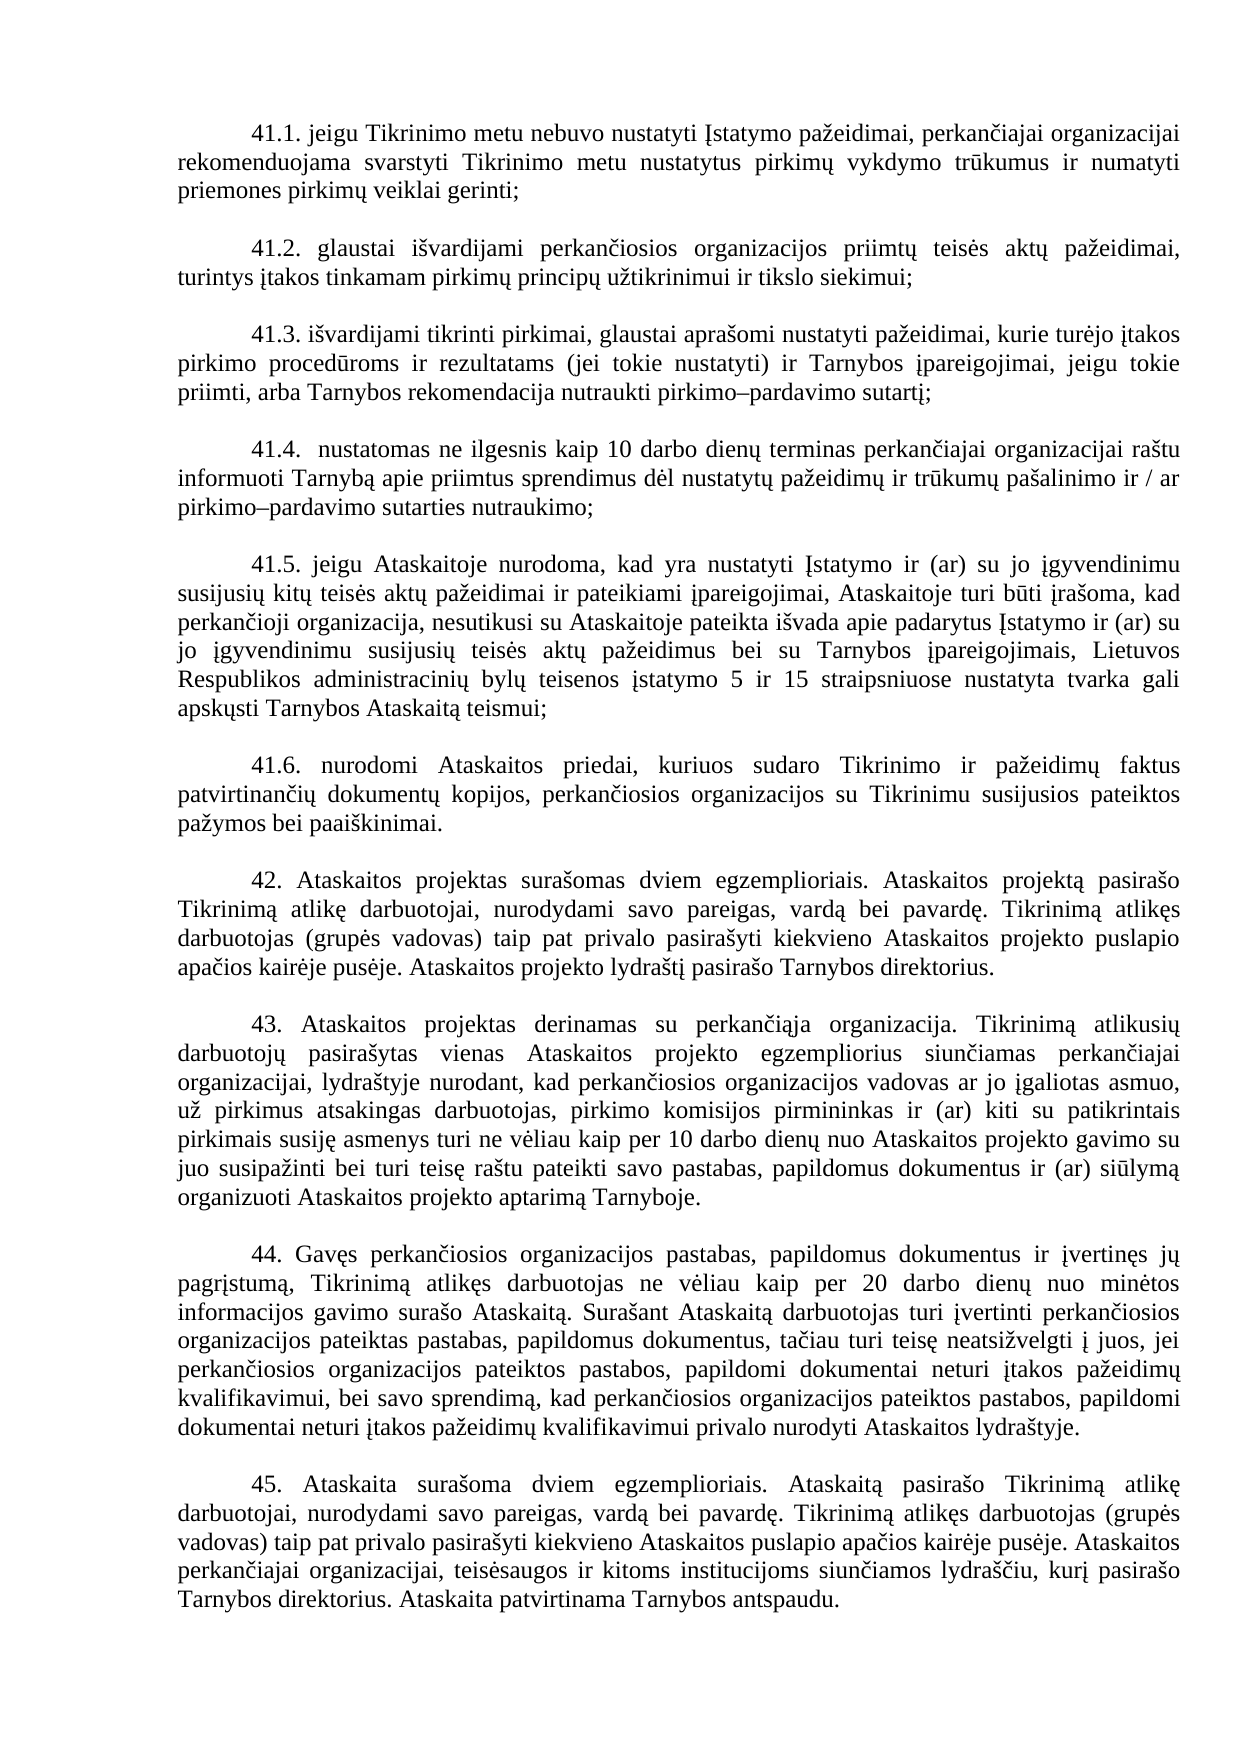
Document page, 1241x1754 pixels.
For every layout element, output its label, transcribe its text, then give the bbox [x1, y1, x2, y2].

text 41.1. jeigu Tikrinimo metu nebuvo nustatyti Įstatymo pažeidimai, perkančiajai organizacijai rekomenduojama svarstyti Tikrinimo metu nustatytus pirkimų vykdymo trūkumus ir numatyti priemones pirkimų veiklai gerinti; [177, 118, 1181, 204]
text 41.2. glaustai išvardijami perkančiosios organizacijos priimtų teisės aktų pažeidimai, turintys įtakos tinkamam pirkimų principų užtikrinimui ir tikslo siekimui; [177, 233, 1181, 291]
text 42. Ataskaitos projektas surašomas dviem egzemplioriais. Ataskaitos projektą pasirašo Tikrinimą atlikę darbuotojai, nurodydami savo pareigas, vardą bei pavardę. Tikrinimą atlikęs darbuotojas (grupės vadovas) taip pat privalo pasirašyti kiekvieno Ataskaitos projekto puslapio apačios kairėje pusėje. Ataskaitos projekto lydraštį pasirašo Tarnybos direktorius. [177, 866, 1181, 981]
text 41.5. jeigu Ataskaitoje nurodoma, kad yra nustatyti Įstatymo ir (ar) su jo įgyvendinimu susijusių kitų teisės aktų pažeidimai ir pateikiami įpareigojimai, Ataskaitoje turi būti įrašoma, kad perkančioji organizacija, nesutikusi su Ataskaitoje pateikta išvada apie padarytus Įstatymo ir (ar) su jo įgyvendinimu susijusių teisės aktų pažeidimus bei su Tarnybos įpareigojimais, Lietuvos Respublikos administracinių bylų teisenos įstatymo 5 ir 15 straipsniuose nustatyta tvarka gali apskųsti Tarnybos Ataskaitą teismui; [177, 549, 1181, 722]
text 41.4. nustatomas ne ilgesnis kaip 10 darbo dienų terminas perkančiajai organizacijai raštu informuoti Tarnybą apie priimtus sprendimus dėl nustatytų pažeidimų ir trūkumų pašalinimo ir / ar pirkimo–pardavimo sutarties nutraukimo; [177, 434, 1181, 521]
text 41.6. nurodomi Ataskaitos priedai, kuriuos sudaro Tikrinimo ir pažeidimų faktus patvirtinančių dokumentų kopijos, perkančiosios organizacijos su Tikrinimu susijusios pateiktos pažymos bei paaiškinimai. [177, 751, 1181, 837]
text 44. Gavęs perkančiosios organizacijos pastabas, papildomus dokumentus ir įvertinęs jų pagrįstumą, Tikrinimą atlikęs darbuotojas ne vėliau kaip per 20 darbo dienų nuo minėtos informacijos gavimo surašo Ataskaitą. Surašant Ataskaitą darbuotojas turi įvertinti perkančiosios organizacijos pateiktas pastabas, papildomus dokumentus, tačiau turi teisę neatsižvelgti į juos, jei perkančiosios organizacijos pateiktos pastabos, papildomi dokumentai neturi įtakos pažeidimų kvalifikavimui, bei savo sprendimą, kad perkančiosios organizacijos pateiktos pastabos, papildomi dokumentai neturi įtakos pažeidimų kvalifikavimui privalo nurodyti Ataskaitos lydraštyje. [177, 1239, 1181, 1441]
text 43. Ataskaitos projektas derinamas su perkančiąja organizacija. Tikrinimą atlikusių darbuotojų pasirašytas vienas Ataskaitos projekto egzempliorius siunčiamas perkančiajai organizacijai, lydraštyje nurodant, kad perkančiosios organizacijos vadovas ar jo įgaliotas asmuo, už pirkimus atsakingas darbuotojas, pirkimo komisijos pirmininkas ir (ar) kiti su patikrintais pirkimais susiję asmenys turi ne vėliau kaip per 10 darbo dienų nuo Ataskaitos projekto gavimo su juo susipažinti bei turi teisę raštu pateikti savo pastabas, papildomus dokumentus ir (ar) siūlymą organizuoti Ataskaitos projekto aptarimą Tarnyboje. [177, 1009, 1181, 1211]
text 41.3. išvardijami tikrinti pirkimai, glaustai aprašomi nustatyti pažeidimai, kurie turėjo įtakos pirkimo procedūroms ir rezultatams (jei tokie nustatyti) ir Tarnybos įpareigojimai, jeigu tokie priimti, arba Tarnybos rekomendacija nutraukti pirkimo–pardavimo sutartį; [177, 319, 1181, 406]
text 45. Ataskaita surašoma dviem egzemplioriais. Ataskaitą pasirašo Tikrinimą atlikę darbuotojai, nurodydami savo pareigas, vardą bei pavardę. Tikrinimą atlikęs darbuotojas (grupės vadovas) taip pat privalo pasirašyti kiekvieno Ataskaitos puslapio apačios kairėje pusėje. Ataskaitos perkančiajai organizacijai, teisėsaugos ir kitoms institucijoms siunčiamos lydraščiu, kurį pasirašo Tarnybos direktorius. Ataskaita patvirtinama Tarnybos antspaudu. [177, 1469, 1181, 1613]
